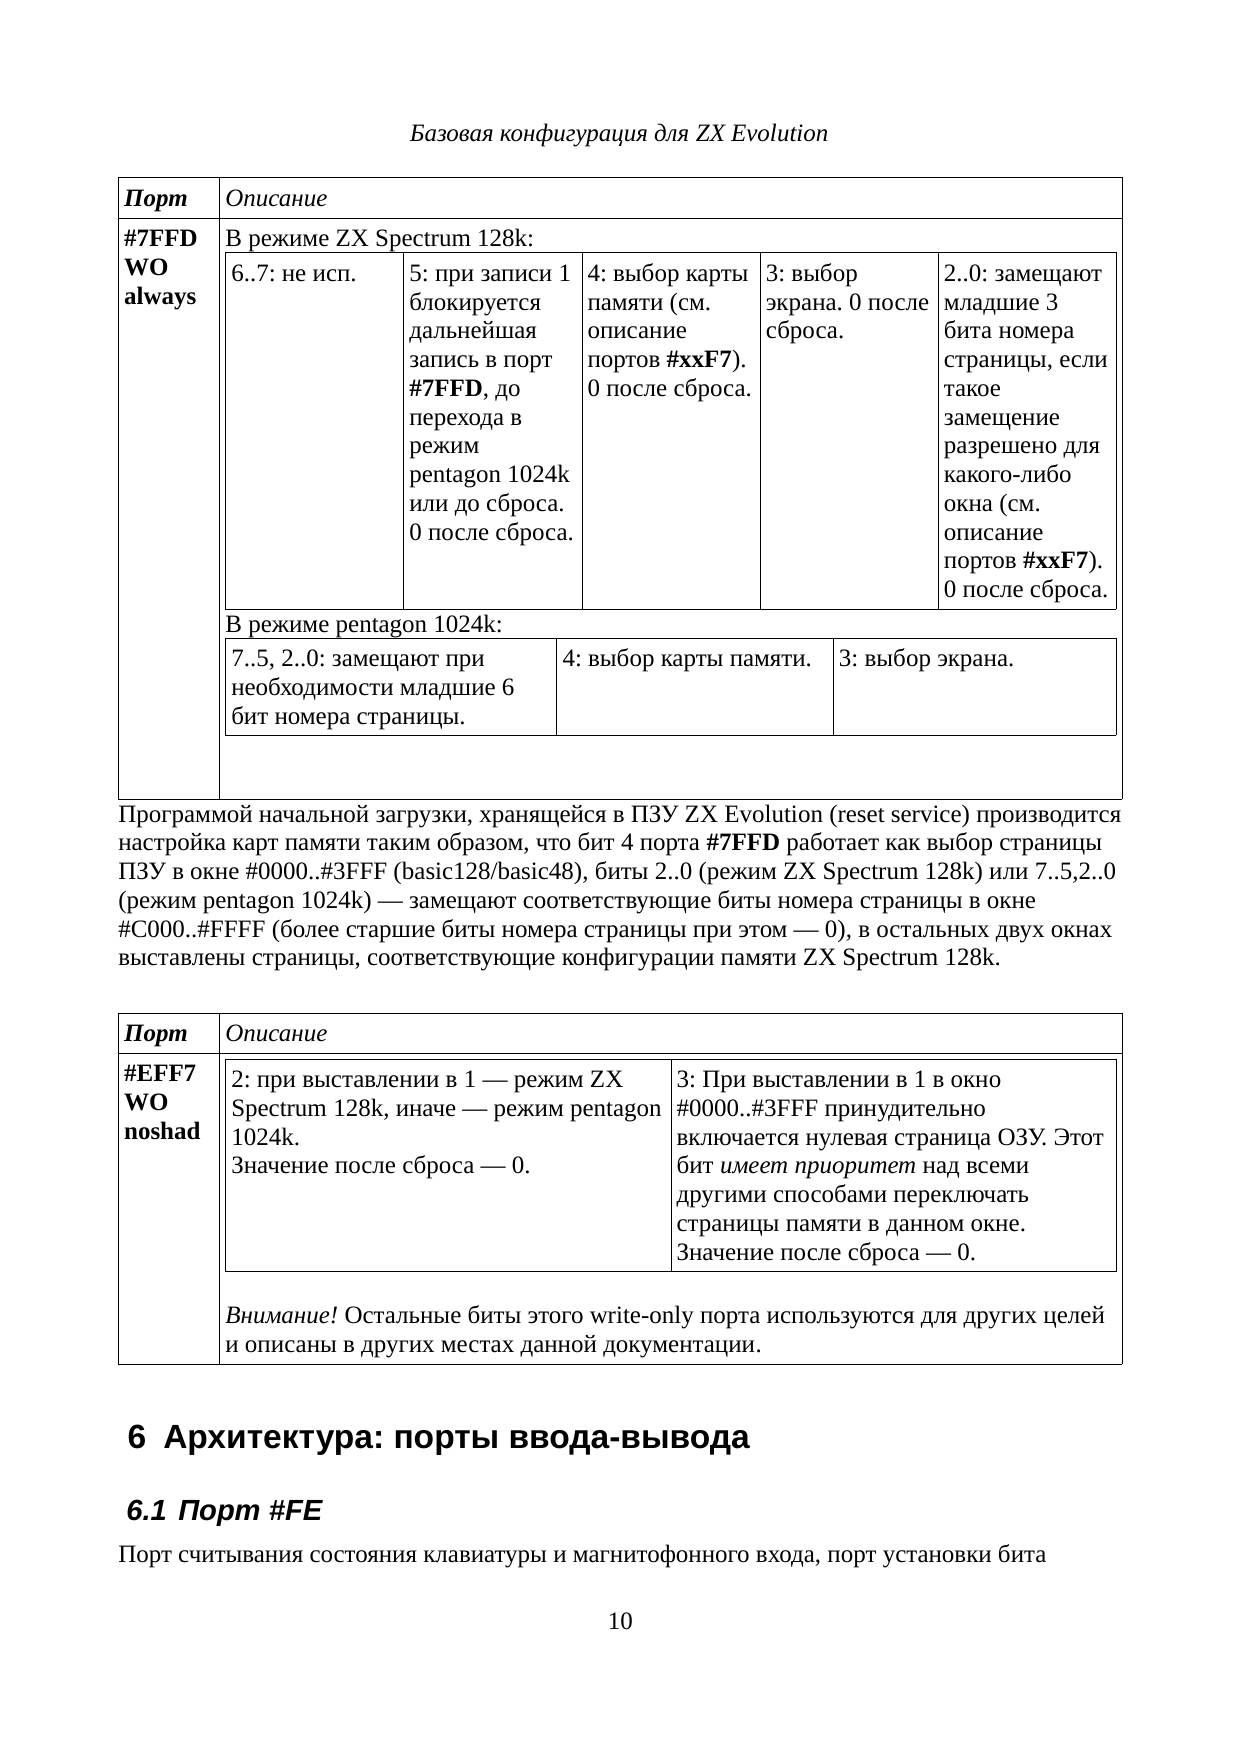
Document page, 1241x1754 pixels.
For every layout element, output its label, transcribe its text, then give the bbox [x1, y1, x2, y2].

table_header 3: При выставлении в 1 в окно #0000..#3FFF принудительно включается нулевая страница ОЗУ. Этот бит имеет приоритет над всеми другими способами переключать страницы памяти в данном окне. Значение после сброса — 0. [672, 1060, 1116, 1271]
text Программой начальной загрузки, хранящейся в ПЗУ ZX Evolution (reset service) производится настройка карт памяти таким образом, что бит 4 порта #7FFD работает как выбор страницы ПЗУ в окне #0000..#3FFF (basic128/basic48), биты 2..0 (режим ZX Spectrum 128k) или 7..5,2..0 (режим pentagon 1024k) — замещают соответствующие биты номера страницы в окне #C000..#FFFF (более старшие биты номера страницы при этом — 0), в остальных двух окнах выставлены страницы, соответствующие конфигурации памяти ZX Spectrum 128k. [118, 800, 1122, 971]
subtitle Архитектура: порты ввода-вывода [118, 1417, 1122, 1456]
table_header 2..0: замещают младшие 3 бита номера страницы, если такое замещение разрешено для какого-либо окна (см. описание портов #xxF7). 0 после сброса. [939, 253, 1116, 608]
table_header Порт [119, 178, 219, 217]
subtitle Порт #FE [118, 1493, 1122, 1527]
table_cell В режиме ZX Spectrum 128k: В режиме pentagon 1024k: [220, 219, 1122, 798]
table_header 6..7: не исп. [226, 253, 403, 608]
table_header 4: выбор карты памяти. [557, 639, 833, 735]
table_cell #7FFD WO always [119, 219, 219, 798]
table_header 3: выбор экрана. 0 после сброса. [761, 253, 938, 608]
table_header Описание [220, 1014, 1122, 1053]
text Порт считывания состояния клавиатуры и магнитофонного входа, порт установки бита [118, 1539, 1122, 1568]
table_cell #EFF7 WO noshad [119, 1054, 219, 1363]
table_header 5: при записи 1 блокируется дальнейшая запись в порт #7FFD, до перехода в режим pentagon 1024k или до сброса. 0 после сброса. [404, 253, 582, 608]
table_header Порт [119, 1014, 219, 1053]
table_header 3: выбор экрана. [834, 639, 1116, 735]
table_header 4: выбор карты памяти (см. описание портов #xxF7). 0 после сброса. [583, 253, 760, 608]
table_header 7..5, 2..0: замещают при необходимости младшие 6 бит номера страницы. [226, 639, 556, 735]
table_header 2: при выставлении в 1 — режим ZX Spectrum 128k, иначе — режим pentagon 1024k. Значение после сброса — 0. [226, 1060, 671, 1271]
table_header Описание [220, 178, 1122, 217]
table_cell Внимание! Остальные биты этого write-only порта используются для других целей и описаны в других местах данной документации. [220, 1054, 1122, 1363]
